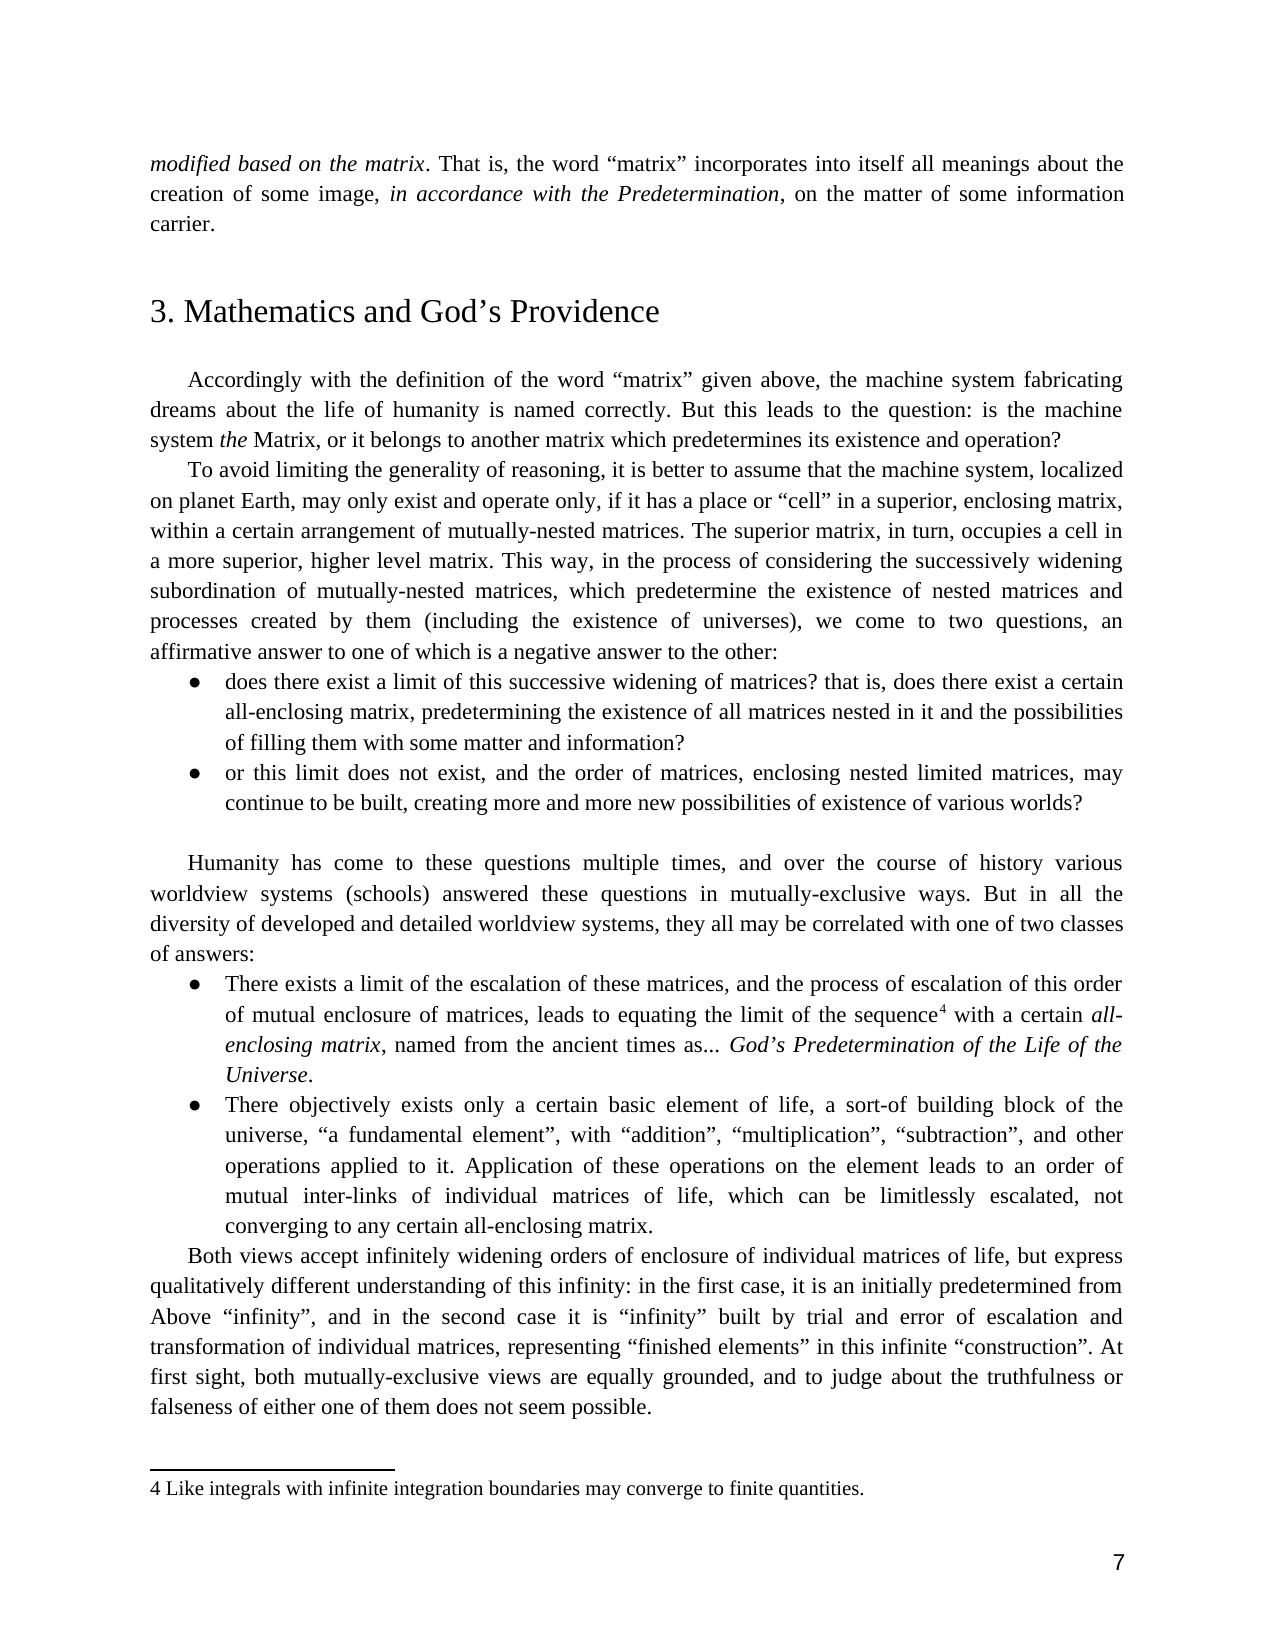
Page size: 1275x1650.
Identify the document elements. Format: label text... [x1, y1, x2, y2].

text Humanity has come to these questions multiple times, and over the course of history various worldview systems (schools) answered these questions in mutually-exclusive ways. But in all the diversity of developed and detailed worldview systems, they all may be correlated with one of two classes of answers: [150, 849, 1125, 966]
subtitle 3. Mathematics and God’s Providence [150, 292, 1125, 330]
text To avoid limiting the generality of reasoning, it is better to assume that the machine system, localized on planet Earth, may only exist and operate only, if it has a place or “cell” in a superior, enclosing matrix, within a certain arrangement of mutually-nested matrices. The superior matrix, in turn, occupies a cell in a more superior, higher level matrix. This way, in the process of considering the successively widening subordination of mutually-nested matrices, which predetermine the existence of nested matrices and processes created by them (including the existence of universes), we come to two questions, an affirmative answer to one of which is a negative answer to the other: [150, 457, 1125, 664]
list does there exist a limit of this successive widening of matrices? that is, does there exist a certain all-enclosing matrix, predetermining the existence of all matrices nested in it and the possibilities of filling them with some matter and information? [188, 668, 1125, 755]
list or this limit does not exist, and the order of matrices, enclosing nested limited matrices, may continue to be built, creating more and more new possibilities of existence of various worlds? [188, 759, 1125, 815]
text modified based on the matrix. That is, the word “matrix” incorporates into itself all meanings about the creation of some image, in accordance with the Predetermination, on the matter of some information carrier. [150, 150, 1125, 237]
list Like integrals with infinite integration boundaries may converge to finite quantities. [150, 1476, 1125, 1500]
list There exists a limit of the escalation of these matrices, and the process of escalation of this order of mutual enclosure of matrices, leads to equating the limit of the sequence with a certain all-enclosing matrix, named from the ancient times as... God’s Predetermination of the Life of the Universe. [188, 970, 1125, 1087]
text Both views accept infinitely widening orders of enclosure of individual matrices of life, but express qualitatively different understanding of this infinity: in the first case, it is an initially predetermined from Above “infinity”, and in the second case it is “infinity” built by trial and error of escalation and transformation of individual matrices, representing “finished elements” in this infinite “construction”. At first sight, both mutually-exclusive views are equally grounded, and to judge about the truthfulness or falseness of either one of them does not seem possible. [150, 1242, 1125, 1420]
list There objectively exists only a certain basic element of life, a sort-of building block of the universe, “a fundamental element”, with “addition”, “multiplication”, “subtraction”, and other operations applied to it. Application of these operations on the element leads to an order of mutual inter-links of individual matrices of life, which can be limitlessly escalated, not converging to any certain all-enclosing matrix. [188, 1091, 1125, 1238]
text Accordingly with the definition of the word “matrix” given above, the machine system fabricating dreams about the life of humanity is named correctly. But this leads to the question: is the machine system the Matrix, or it belongs to another matrix which predetermines its existence and operation? [150, 366, 1125, 453]
